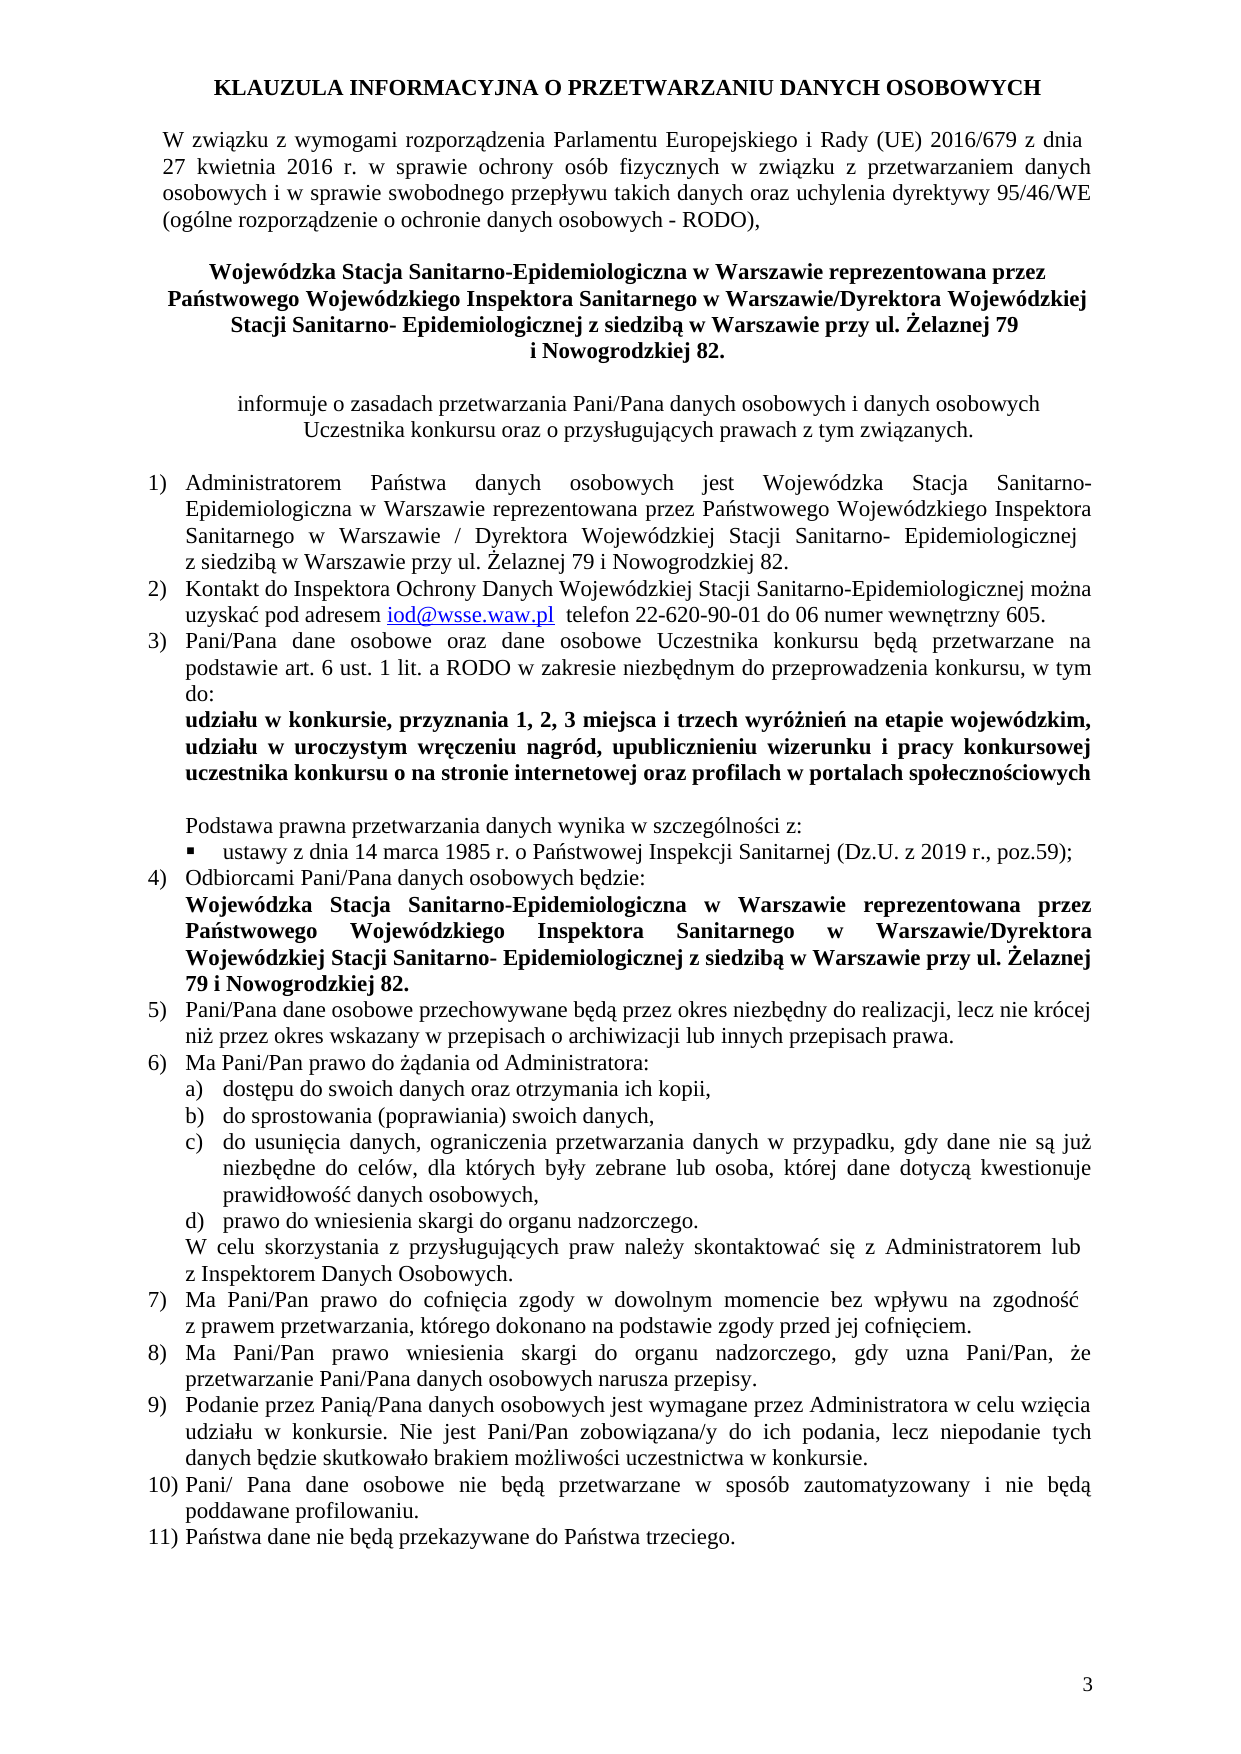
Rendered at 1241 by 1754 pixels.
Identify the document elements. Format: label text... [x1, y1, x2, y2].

text udziału w konkursie, przyznania 1, 2, 3 miejsca i trzech wyróżnień na etapie wojewódzkim, udziału w uroczystym wręczeniu nagród, upublicznieniu wizerunku i pracy konkursowej uczestnika konkursu o na stronie internetowej oraz profilach w portalach społecznościowych [185, 706, 1093, 785]
list do sprostowania (poprawiania) swoich danych, [185, 1102, 1093, 1128]
text Podstawa prawna przetwarzania danych wynika w szczególności z: [185, 812, 1093, 838]
list ustawy z dnia 14 marca 1985 r. o Państwowej Inspekcji Sanitarnej (Dz.U. z 2019 r., poz.59); [185, 838, 1093, 864]
list Pani/Pana dane osobowe przechowywane będą przez okres niezbędny do realizacji, lecz nie krócej niż przez okres wskazany w przepisach o archiwizacji lub innych przepisach prawa. [148, 996, 1093, 1049]
list Kontakt do Inspektora Ochrony Danych Wojewódzkiej Stacji Sanitarno-Epidemiologicznej można uzyskać pod adresem iod@wsse.waw.pl telefon 22-620-90-01 do 06 numer wewnętrzny 605. [148, 574, 1093, 627]
text W celu skorzystania z przysługujących praw należy skontaktować się z Administratorem lub z Inspektorem Danych Osobowych. [185, 1233, 1093, 1286]
list Ma Pani/Pan prawo do żądania od Administratora: [148, 1049, 1093, 1075]
list Ma Pani/Pan prawo do cofnięcia zgody w dowolnym momencie bez wpływu na zgodność z prawem przetwarzania, którego dokonano na podstawie zgody przed jej cofnięciem. [148, 1286, 1093, 1339]
text informuje o zasadach przetwarzania Pani/Pana danych osobowych i danych osobowych Uczestnika konkursu oraz o przysługujących prawach z tym związanych. [185, 390, 1093, 443]
text KLAUZULA INFORMACYJNA O PRZETWARZANIU DANYCH OSOBOWYCH [162, 74, 1093, 100]
list prawo do wniesienia skargi do organu nadzorczego. [185, 1207, 1093, 1233]
text Wojewódzka Stacja Sanitarno-Epidemiologiczna w Warszawie reprezentowana przez Państwowego Wojewódzkiego Inspektora Sanitarnego w Warszawie/Dyrektora Wojewódzkiej Stacji Sanitarno- Epidemiologicznej z siedzibą w Warszawie przy ul. Żelaznej 79 i Nowogrodzkiej 82. [185, 891, 1093, 996]
list Pani/ Pana dane osobowe nie będą przetwarzane w sposób zautomatyzowany i nie będą poddawane profilowaniu. [148, 1471, 1093, 1523]
list do usunięcia danych, ograniczenia przetwarzania danych w przypadku, gdy dane nie są już niezbędne do celów, dla których były zebrane lub osoba, której dane dotyczą kwestionuje prawidłowość danych osobowych, [185, 1128, 1093, 1207]
list dostępu do swoich danych oraz otrzymania ich kopii, [185, 1075, 1093, 1102]
list Ma Pani/Pan prawo wniesienia skargi do organu nadzorczego, gdy uzna Pani/Pan, że przetwarzanie Pani/Pana danych osobowych narusza przepisy. [148, 1339, 1093, 1392]
list Pani/Pana dane osobowe oraz dane osobowe Uczestnika konkursu będą przetwarzane na podstawie art. 6 ust. 1 lit. a RODO w zakresie niezbędnym do przeprowadzenia konkursu, w tym do: [148, 627, 1093, 706]
list Administratorem Państwa danych osobowych jest Wojewódzka Stacja Sanitarno-Epidemiologiczna w Warszawie reprezentowana przez Państwowego Wojewódzkiego Inspektora Sanitarnego w Warszawie / Dyrektora Wojewódzkiej Stacji Sanitarno- Epidemiologicznej z siedzibą w Warszawie przy ul. Żelaznej 79 i Nowogrodzkiej 82. [148, 469, 1093, 574]
list Podanie przez Panią/Pana danych osobowych jest wymagane przez Administratora w celu wzięcia udziału w konkursie. Nie jest Pani/Pan zobowiązana/y do ich podania, lecz niepodanie tych danych będzie skutkowało brakiem możliwości uczestnictwa w konkursie. [148, 1392, 1093, 1471]
list Państwa dane nie będą przekazywane do Państwa trzeciego. [148, 1523, 1093, 1550]
text Wojewódzka Stacja Sanitarno-Epidemiologiczna w Warszawie reprezentowana przez Państwowego Wojewódzkiego Inspektora Sanitarnego w Warszawie/Dyrektora Wojewódzkiej Stacji Sanitarno- Epidemiologicznej z siedzibą w Warszawie przy ul. Żelaznej 79 i Nowogrodzkiej 82. [162, 258, 1093, 364]
list Odbiorcami Pani/Pana danych osobowych będzie: [148, 864, 1093, 891]
text W związku z wymogami rozporządzenia Parlamentu Europejskiego i Rady (UE) 2016/679 z dnia 27 kwietnia 2016 r. w sprawie ochrony osób fizycznych w związku z przetwarzaniem danych osobowych i w sprawie swobodnego przepływu takich danych oraz uchylenia dyrektywy 95/46/WE (ogólne rozporządzenie o ochronie danych osobowych - RODO), [162, 127, 1093, 232]
